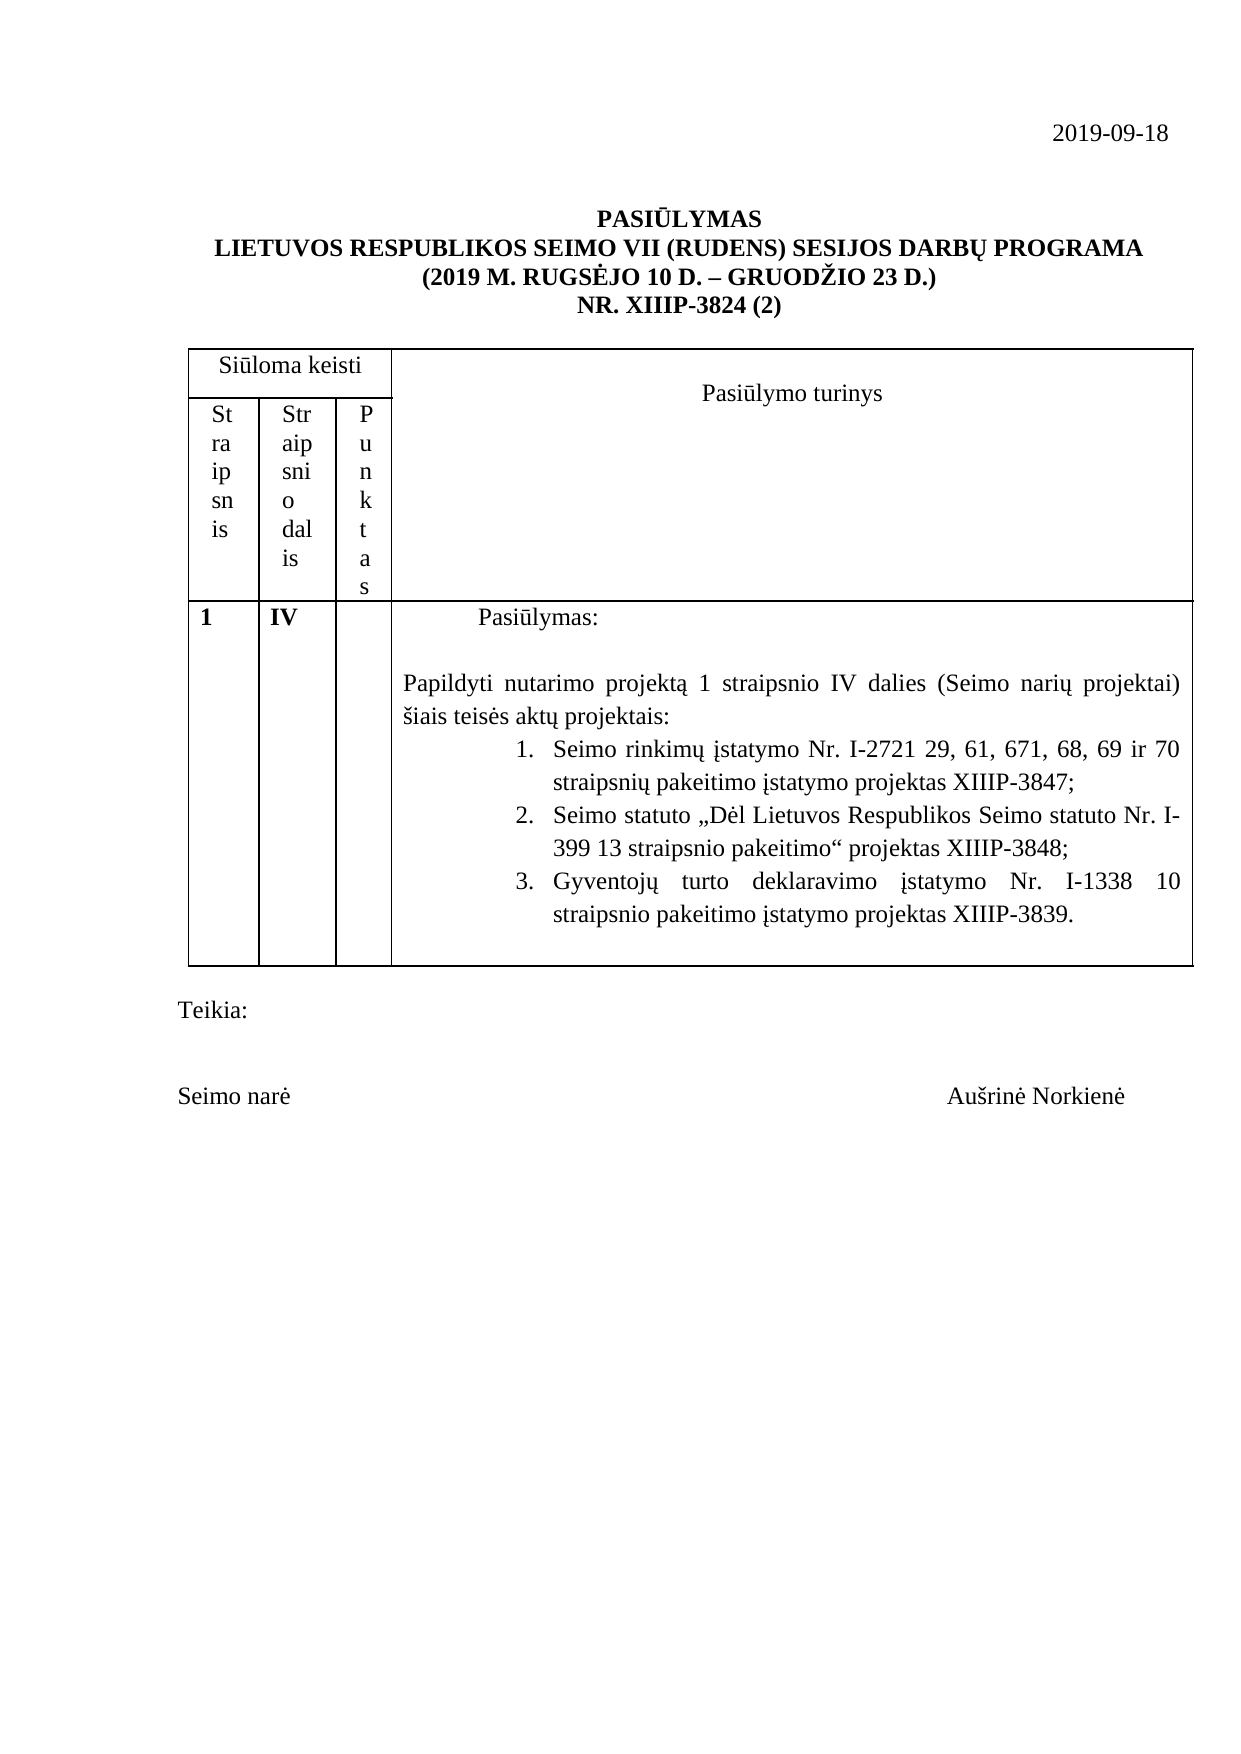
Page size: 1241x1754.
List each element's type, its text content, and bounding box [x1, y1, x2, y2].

text nR. xIIIP-3824 (2) [177, 291, 1181, 319]
text Teikia: [177, 995, 1181, 1024]
table_cell Punktas [337, 399, 391, 600]
table_cell 1 [189, 602, 258, 965]
table_cell [337, 602, 391, 965]
table_cell Straipsnis [189, 399, 258, 600]
text LIETUVOS RESPUBLIKOS SEIMO VII (RUDENS) SESIJOS DARBŲ PROGRAMA [177, 233, 1181, 262]
table_cell Straipsnio dalis [260, 399, 335, 600]
table_header Siūloma keisti [189, 350, 391, 397]
table_cell IV [260, 602, 335, 965]
text PASIŪLYMAS [177, 204, 1181, 233]
table_header Pasiūlymo turinys [392, 350, 1192, 600]
text Seimo narė Aušrinė Norkienė [177, 1081, 1181, 1110]
table_cell Pasiūlymas: Papildyti nutarimo projektą 1 straipsnio IV dalies (Seimo narių projektai) šiais teisės aktų projektais: Seimo rinkimų įstatymo Nr. I-2721 29, 61, 671, 68, 69 ir 70 straipsnių pakeitimo įstatymo projektas XIIIP-3847; Seimo statuto „Dėl Lietuvos Respublikos Seimo statuto Nr. I-399 13 straipsnio pakeitimo“ projektas XIIIP-3848; Gyventojų turto deklaravimo įstatymo Nr. I-1338 10 straipsnio pakeitimo įstatymo projektas XIIIP-3839. [392, 602, 1192, 965]
text (2019 M. RUGSĖJO 10 D. – GRUODŽIO 23 D.) [177, 262, 1181, 291]
text 2019-09-18 [177, 118, 1181, 147]
